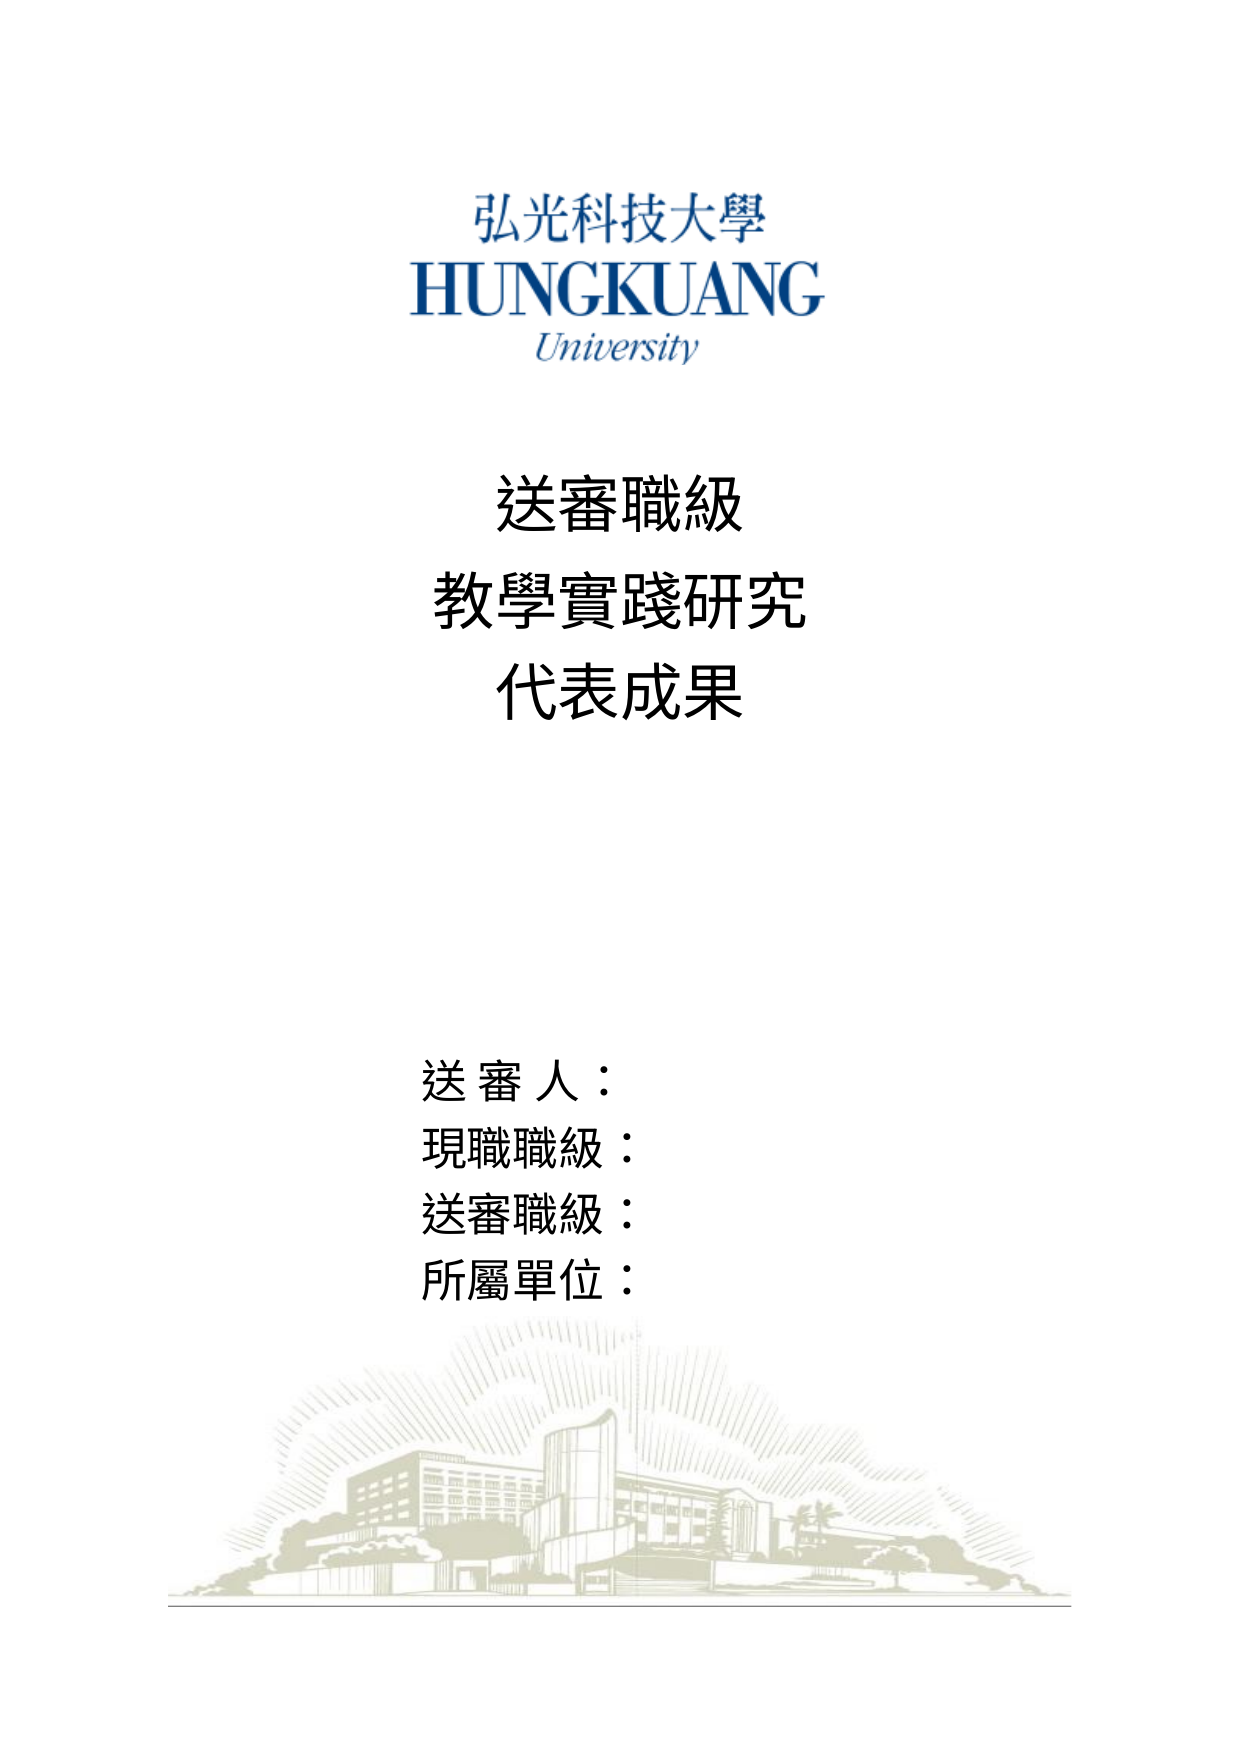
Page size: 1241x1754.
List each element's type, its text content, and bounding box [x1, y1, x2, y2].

text 送審職級： [421, 1178, 1063, 1244]
text 送審人： [421, 1046, 1063, 1112]
text 現職職級： [421, 1112, 1063, 1178]
text 所屬單位： [421, 1244, 1063, 1287]
text 送審職級 [177, 427, 1063, 552]
text 代表成果 [177, 642, 1063, 733]
text 教學實踐研究 [177, 552, 1063, 642]
